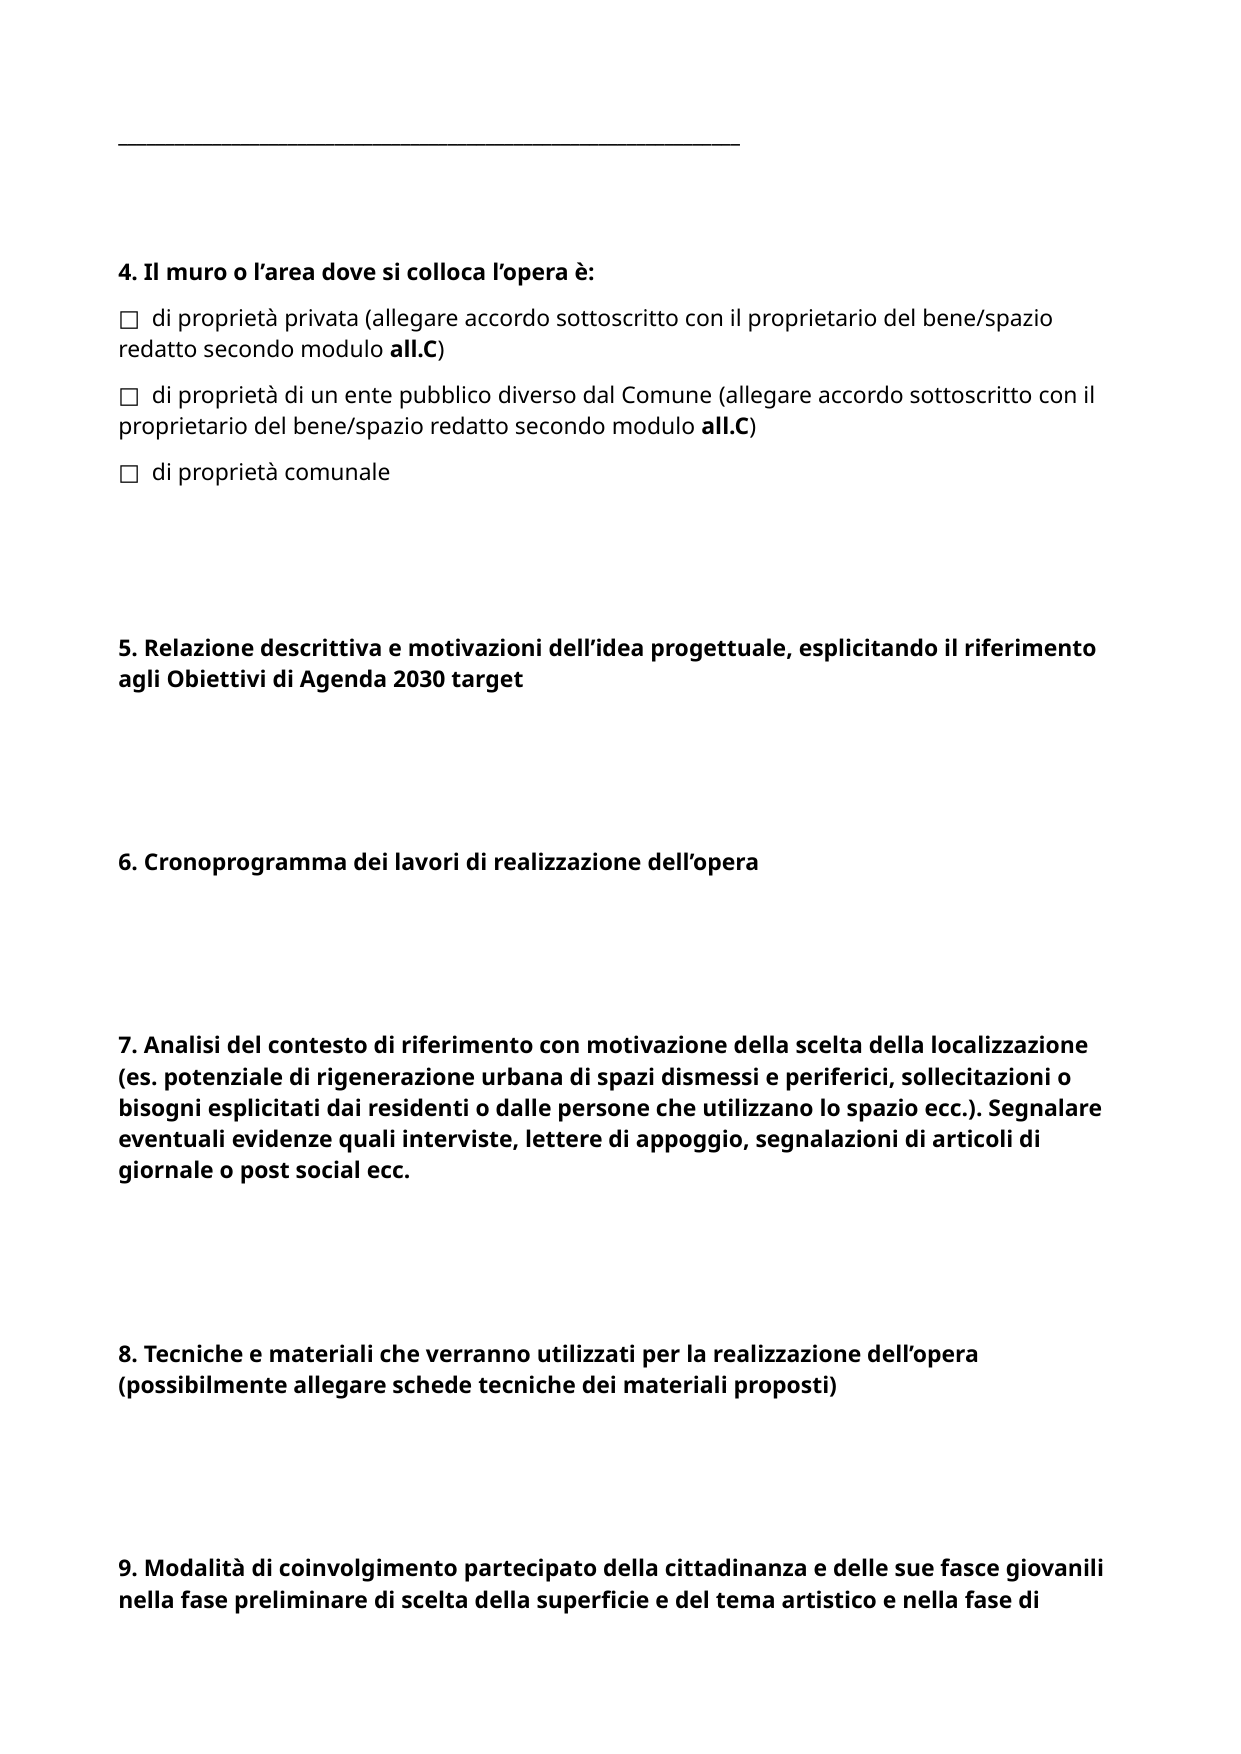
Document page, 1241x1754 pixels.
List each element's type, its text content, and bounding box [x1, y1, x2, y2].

text 9. Modalità di coinvolgimento partecipato della cittadinanza e delle sue fasce giovanili nella fase preliminare di scelta della superficie e del tema artistico e nella fase di [118, 1552, 1122, 1615]
text 8. Tecniche e materiali che verranno utilizzati per la realizzazione dell’opera (possibilmente allegare schede tecniche dei materiali proposti) [118, 1338, 1122, 1400]
text 6. Cronoprogramma dei lavori di realizzazione dell’opera [118, 846, 1122, 877]
text □ di proprietà privata (allegare accordo sottoscritto con il proprietario del bene/spazio redatto secondo modulo all.C) [118, 301, 1122, 364]
text 5. Relazione descrittiva e motivazioni dell’idea progettuale, esplicitando il riferimento agli Obiettivi di Agenda 2030 target [118, 631, 1122, 694]
text □ di proprietà di un ente pubblico diverso dal Comune (allegare accordo sottoscritto con il proprietario del bene/spazio redatto secondo modulo all.C) [118, 378, 1122, 441]
text 7. Analisi del contesto di riferimento con motivazione della scelta della localizzazione (es. potenziale di rigenerazione urbana di spazi dismessi e periferici, sollecitazioni o bisogni esplicitati dai residenti o dalle persone che utilizzano lo spazio ecc.). Segnalare eventuali evidenze quali interviste, lettere di appoggio, segnalazioni di articoli di giornale o post social ecc. [118, 1029, 1122, 1186]
text 4. Il muro o l’area dove si colloca l’opera è: [118, 256, 1122, 287]
text __________________________________________________________________ [118, 118, 1122, 149]
text □ di proprietà comunale [118, 456, 1122, 487]
